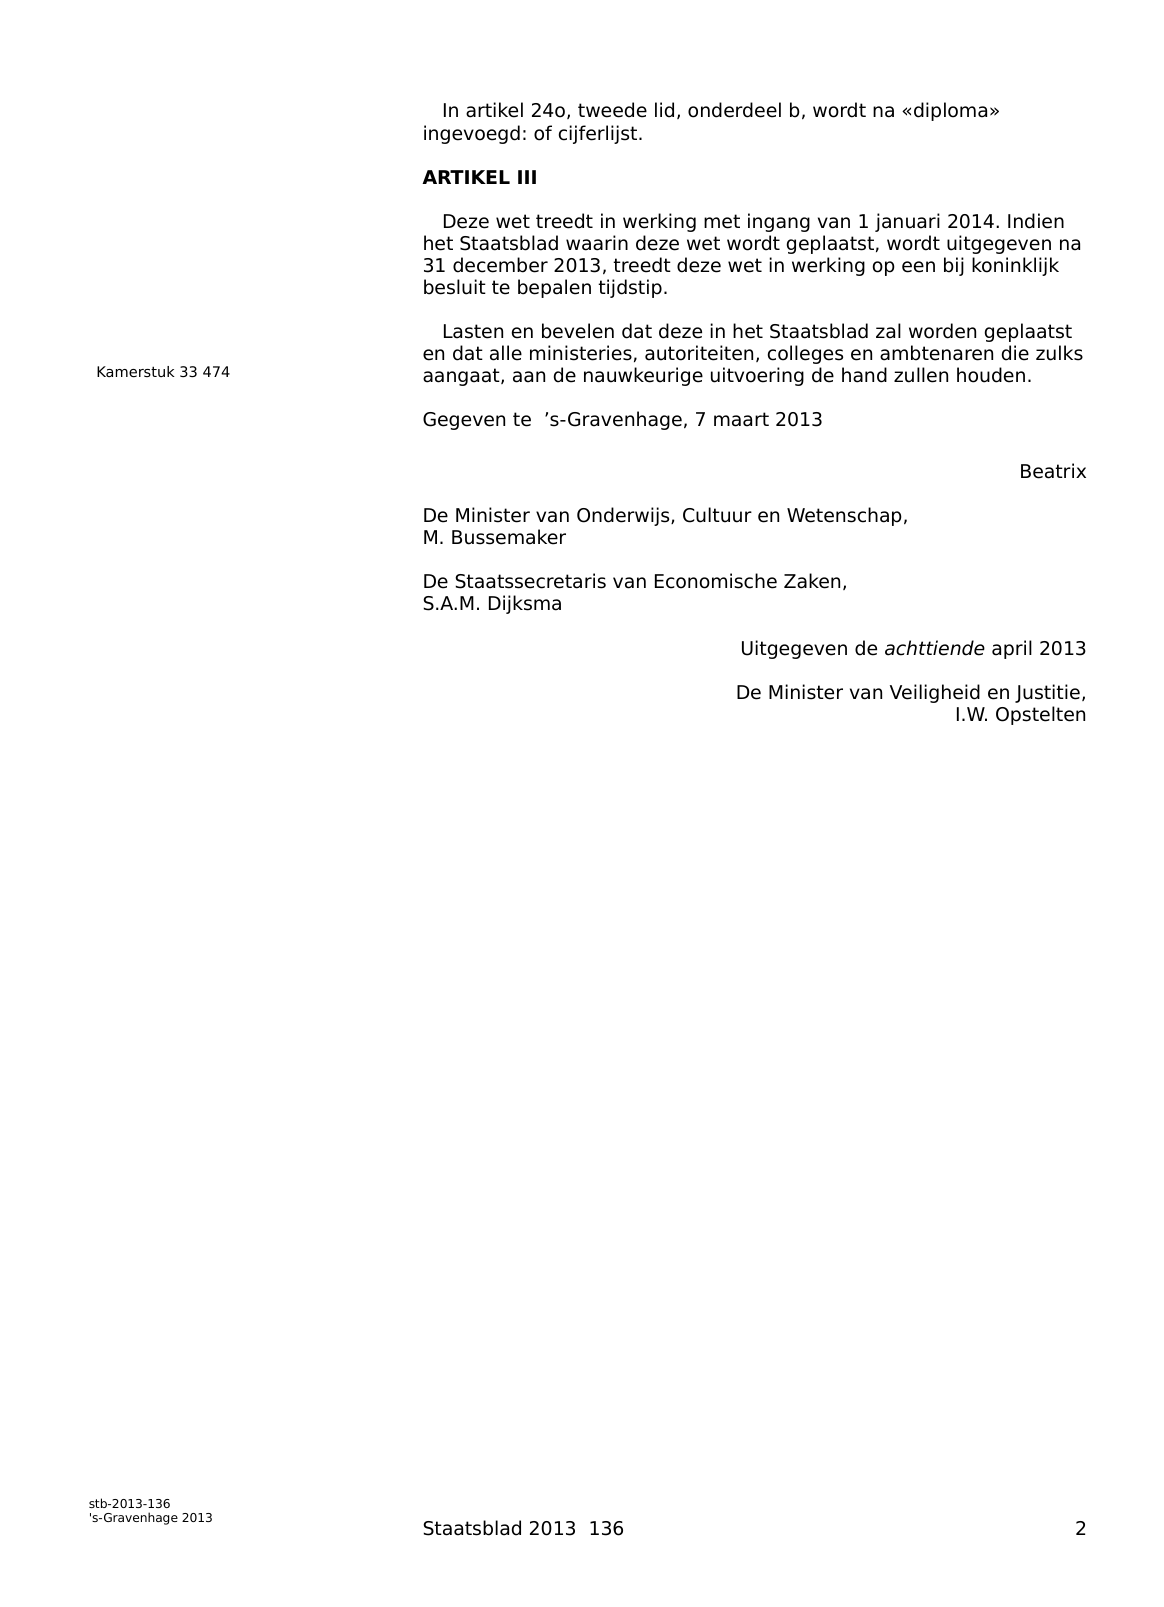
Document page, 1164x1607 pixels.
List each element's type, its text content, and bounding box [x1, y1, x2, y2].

text Kamerstuk 33 474 [77, 364, 396, 381]
text De Staatssecretaris van Economische Zaken, S.A.M. Dijksma [422, 571, 1087, 615]
text 's-Gravenhage 2013 [88, 1511, 323, 1525]
text Gegeven te ’s-Gravenhage, 7 maart 2013 [422, 409, 1087, 431]
text De Minister van Onderwijs, Cultuur en Wetenschap, M. Bussemaker [422, 505, 1087, 549]
text Lasten en bevelen dat deze in het Staatsblad zal worden geplaatst en dat alle ministeries, autoriteiten, colleges en ambtenaren die zulks aangaat, aan de nauwkeurige uitvoering de hand zullen houden. [422, 321, 1087, 387]
text In artikel 24o, tweede lid, onderdeel b, wordt na «diploma» ingevoegd: of cijferlijst. [422, 100, 1087, 144]
text Uitgegeven de achttiende april 2013 [422, 637, 1087, 659]
text Beatrix [422, 461, 1087, 483]
text De Minister van Veiligheid en Justitie, I.W. Opstelten [422, 682, 1087, 726]
subtitle ARTIKEL III [422, 167, 1087, 188]
text stb-2013-136 [88, 1497, 323, 1511]
text Deze wet treedt in werking met ingang van 1 januari 2014. Indien het Staatsblad waarin deze wet wordt geplaatst, wordt uitgegeven na 31 december 2013, treedt deze wet in werking op een bij koninklijk besluit te bepalen tijdstip. [422, 211, 1087, 299]
